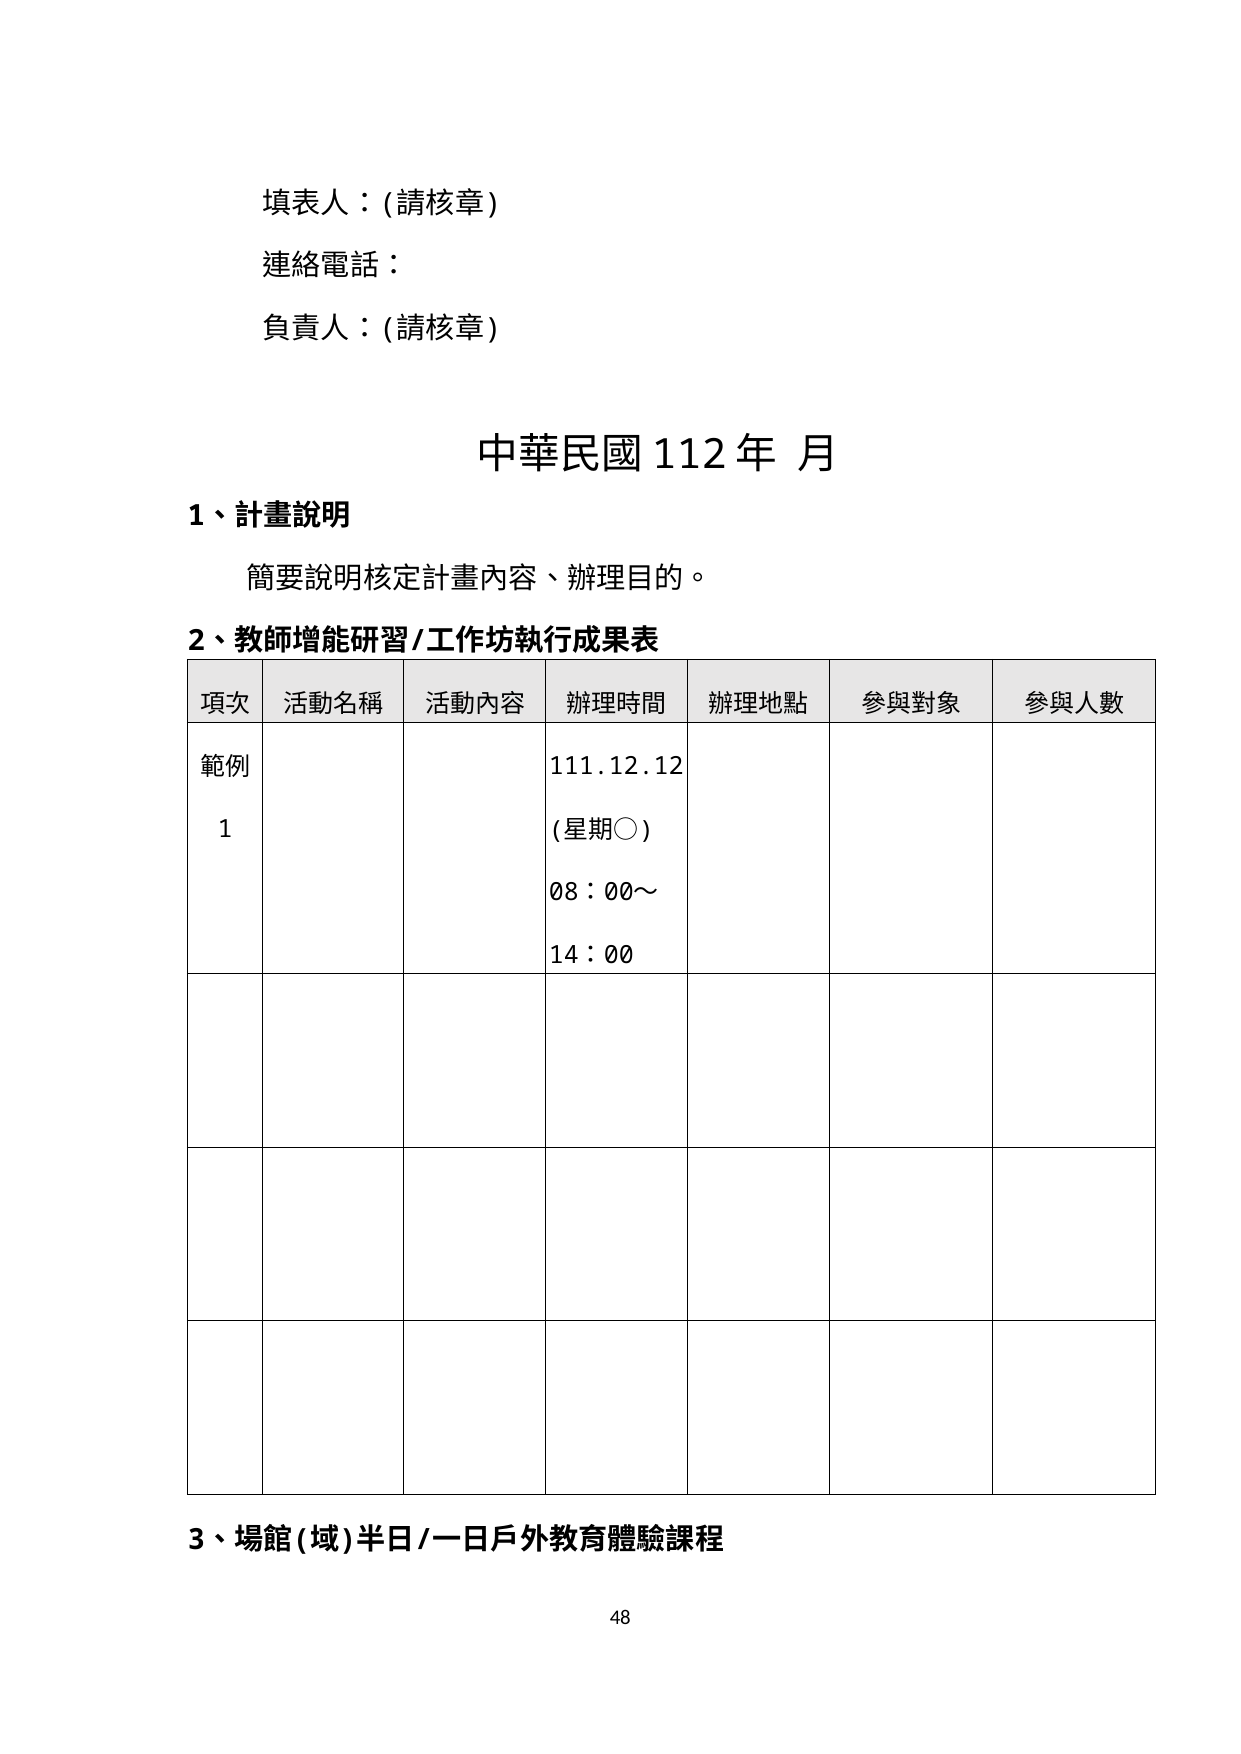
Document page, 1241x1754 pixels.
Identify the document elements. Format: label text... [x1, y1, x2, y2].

table_header 參與對象 [830, 660, 992, 722]
table_cell [188, 1148, 262, 1320]
table_cell [830, 1321, 992, 1494]
text 填表人：(請核章) [262, 159, 1053, 221]
table_cell [993, 723, 1155, 973]
text 負責人：(請核章) [262, 284, 1053, 346]
table_cell [263, 974, 403, 1147]
table_cell [188, 974, 262, 1147]
table_cell [404, 1148, 545, 1320]
table_cell [993, 1321, 1155, 1494]
list 教師增能研習/工作坊執行成果表 [187, 596, 1053, 659]
list 場館(域)半日/一日戶外教育體驗課程 [187, 1495, 1053, 1557]
table_cell [404, 974, 545, 1147]
table_header 活動名稱 [263, 660, 403, 722]
text 簡要說明核定計畫內容、辦理目的。 [246, 534, 1053, 596]
table_cell 111.12.12 (星期○) 08：00～ 14：00 [546, 723, 687, 973]
text 連絡電話： [262, 221, 1053, 284]
table_header 參與人數 [993, 660, 1155, 722]
table_cell [830, 1148, 992, 1320]
table_cell [688, 1321, 829, 1494]
table_cell [546, 1321, 687, 1494]
table_cell [830, 723, 992, 973]
table_header 活動內容 [404, 660, 545, 722]
table_cell [830, 974, 992, 1147]
table_cell [993, 1148, 1155, 1320]
table_header 辦理時間 [546, 660, 687, 722]
table_cell [263, 723, 403, 973]
table_cell [688, 723, 829, 973]
table_cell [546, 974, 687, 1147]
table_cell [404, 1321, 545, 1494]
table_header 辦理地點 [688, 660, 829, 722]
list 計畫說明 [187, 471, 1053, 534]
table_cell [546, 1148, 687, 1320]
table_cell 範例 1 [188, 723, 262, 973]
table_cell [688, 974, 829, 1147]
text 中華民國112年 月 [262, 409, 1053, 471]
table_header 項次 [188, 660, 262, 722]
table_cell [993, 974, 1155, 1147]
table_cell [404, 723, 545, 973]
table_cell [263, 1148, 403, 1320]
table_cell [263, 1321, 403, 1494]
table_cell [188, 1321, 262, 1494]
table_cell [688, 1148, 829, 1320]
